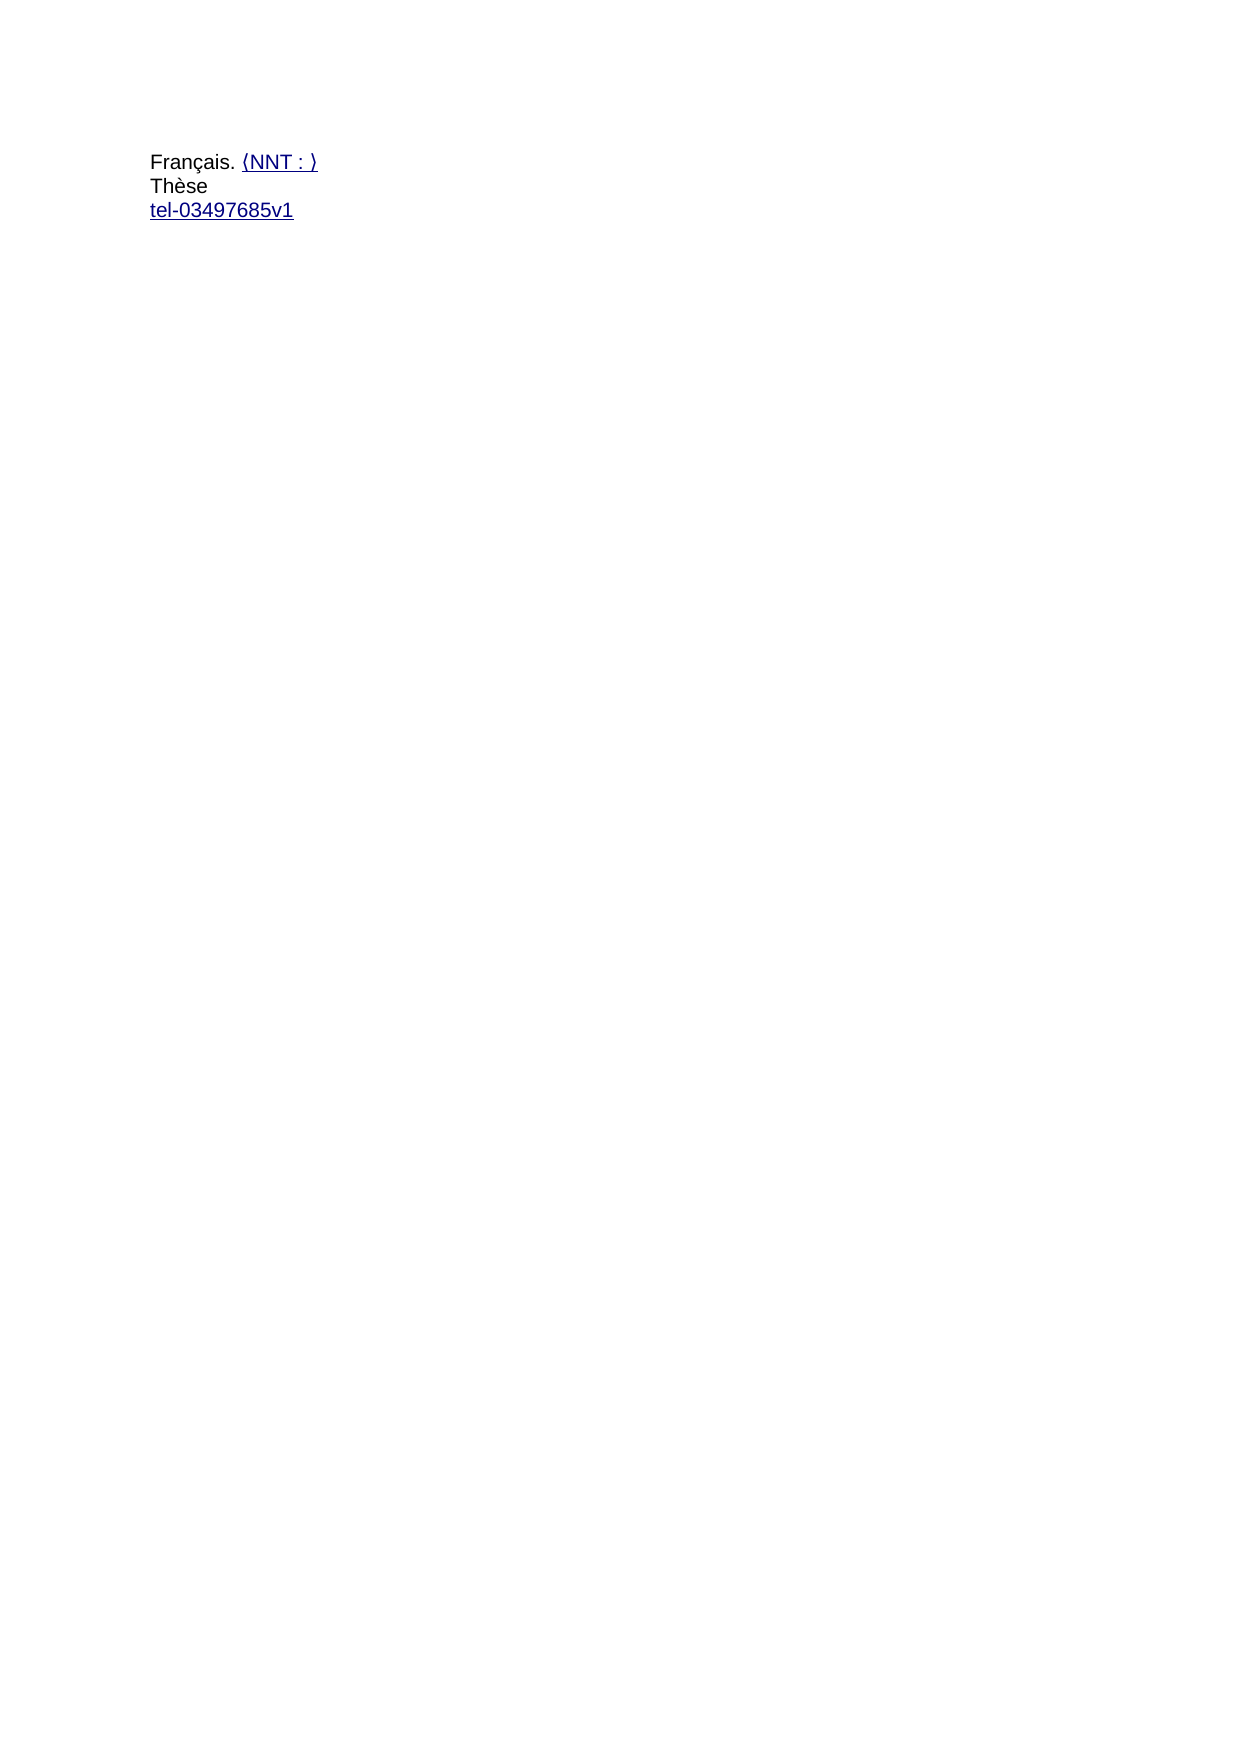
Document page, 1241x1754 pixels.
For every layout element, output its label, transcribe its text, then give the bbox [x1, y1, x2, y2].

table_header Français. ⟨NNT : ⟩ Thèse tel-03497685v1 [150, 150, 1090, 222]
